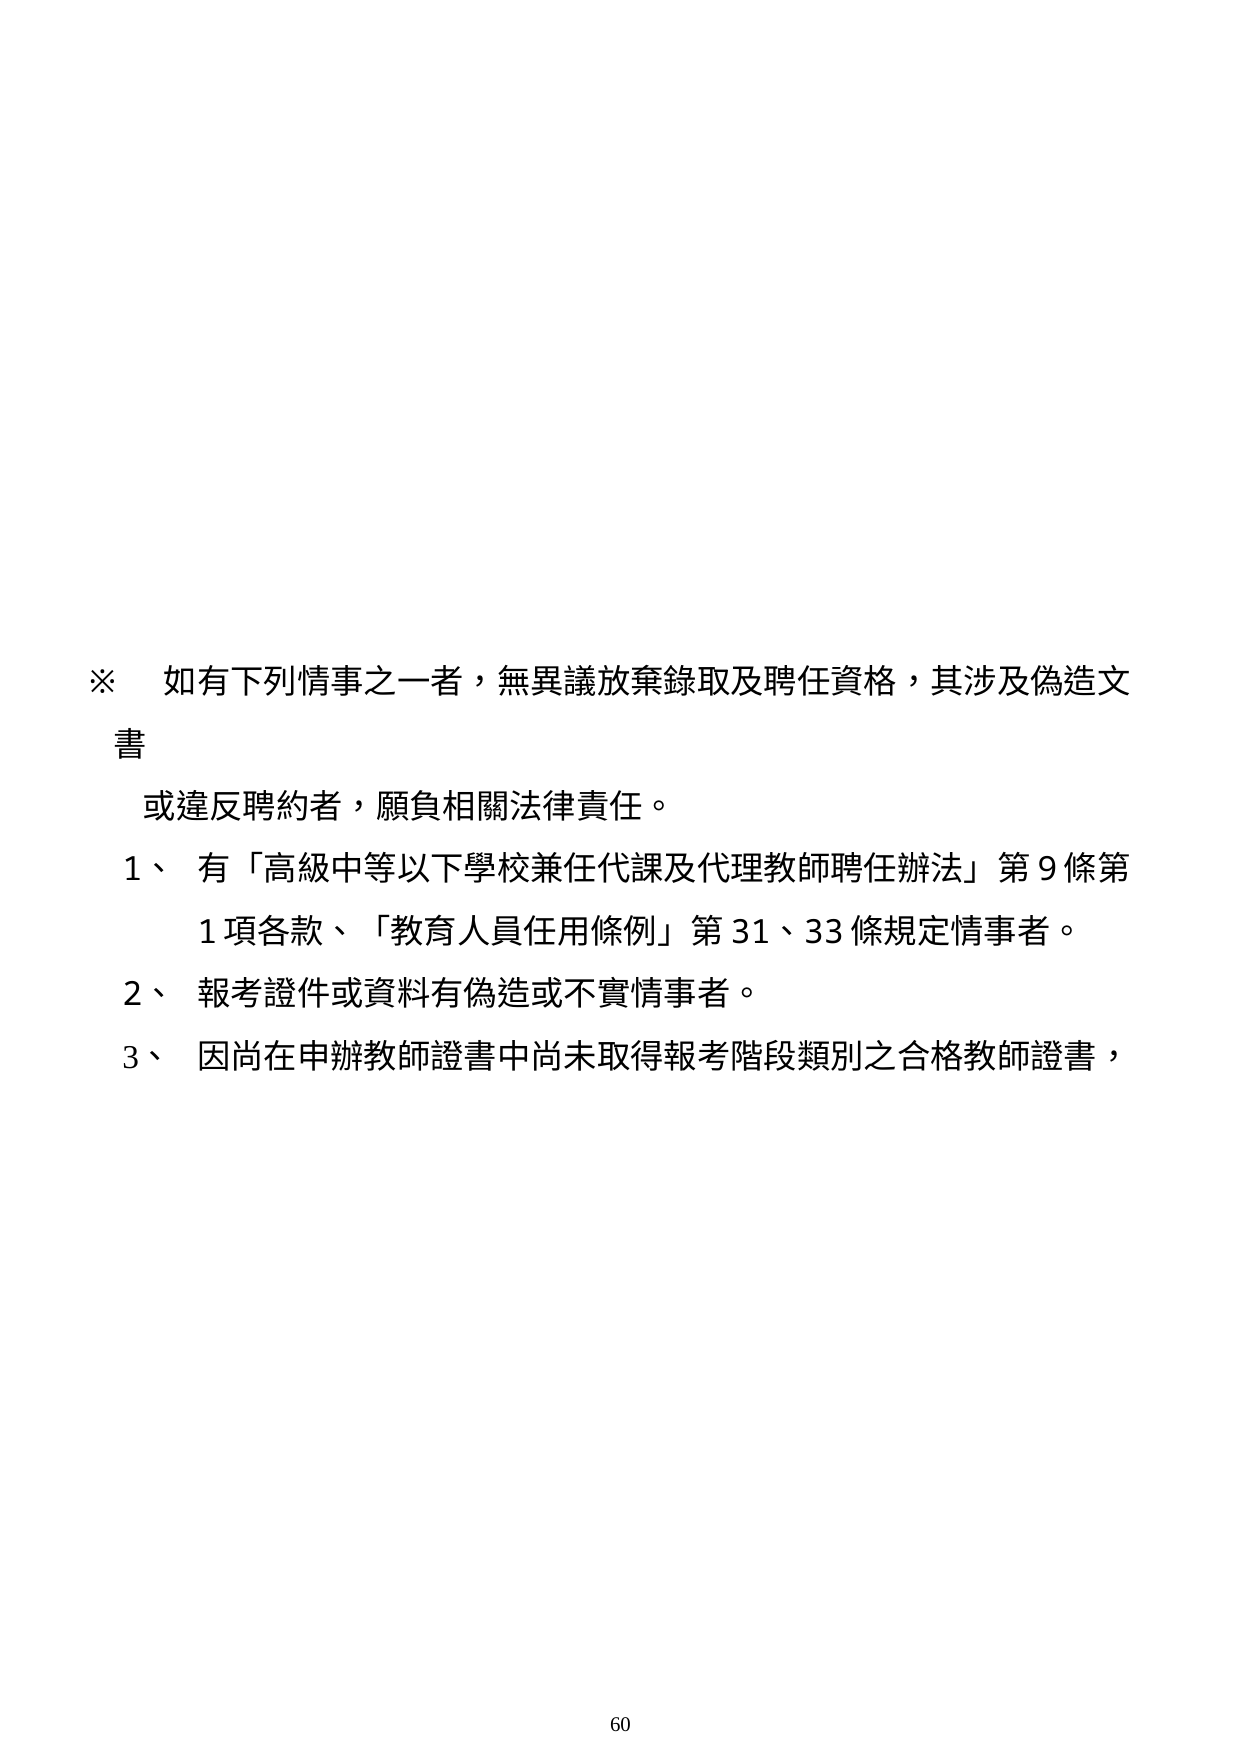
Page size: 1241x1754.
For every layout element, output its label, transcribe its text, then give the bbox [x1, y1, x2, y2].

list 因尚在申辦教師證書中尚未取得報考階段類別之合格教師證書， [122, 1012, 1152, 1075]
text 或違反聘約者，願負相關法律責任。 [89, 762, 1152, 825]
list 有「高級中等以下學校兼任代課及代理教師聘任辦法」第9條第1項各款、「教育人員任用條例」第31、33條規定情事者。 [122, 825, 1152, 950]
list 如有下列情事之一者，無異議放棄錄取及聘任資格，其涉及偽造文書 [89, 637, 1152, 762]
list 報考證件或資料有偽造或不實情事者。 [122, 950, 1152, 1012]
